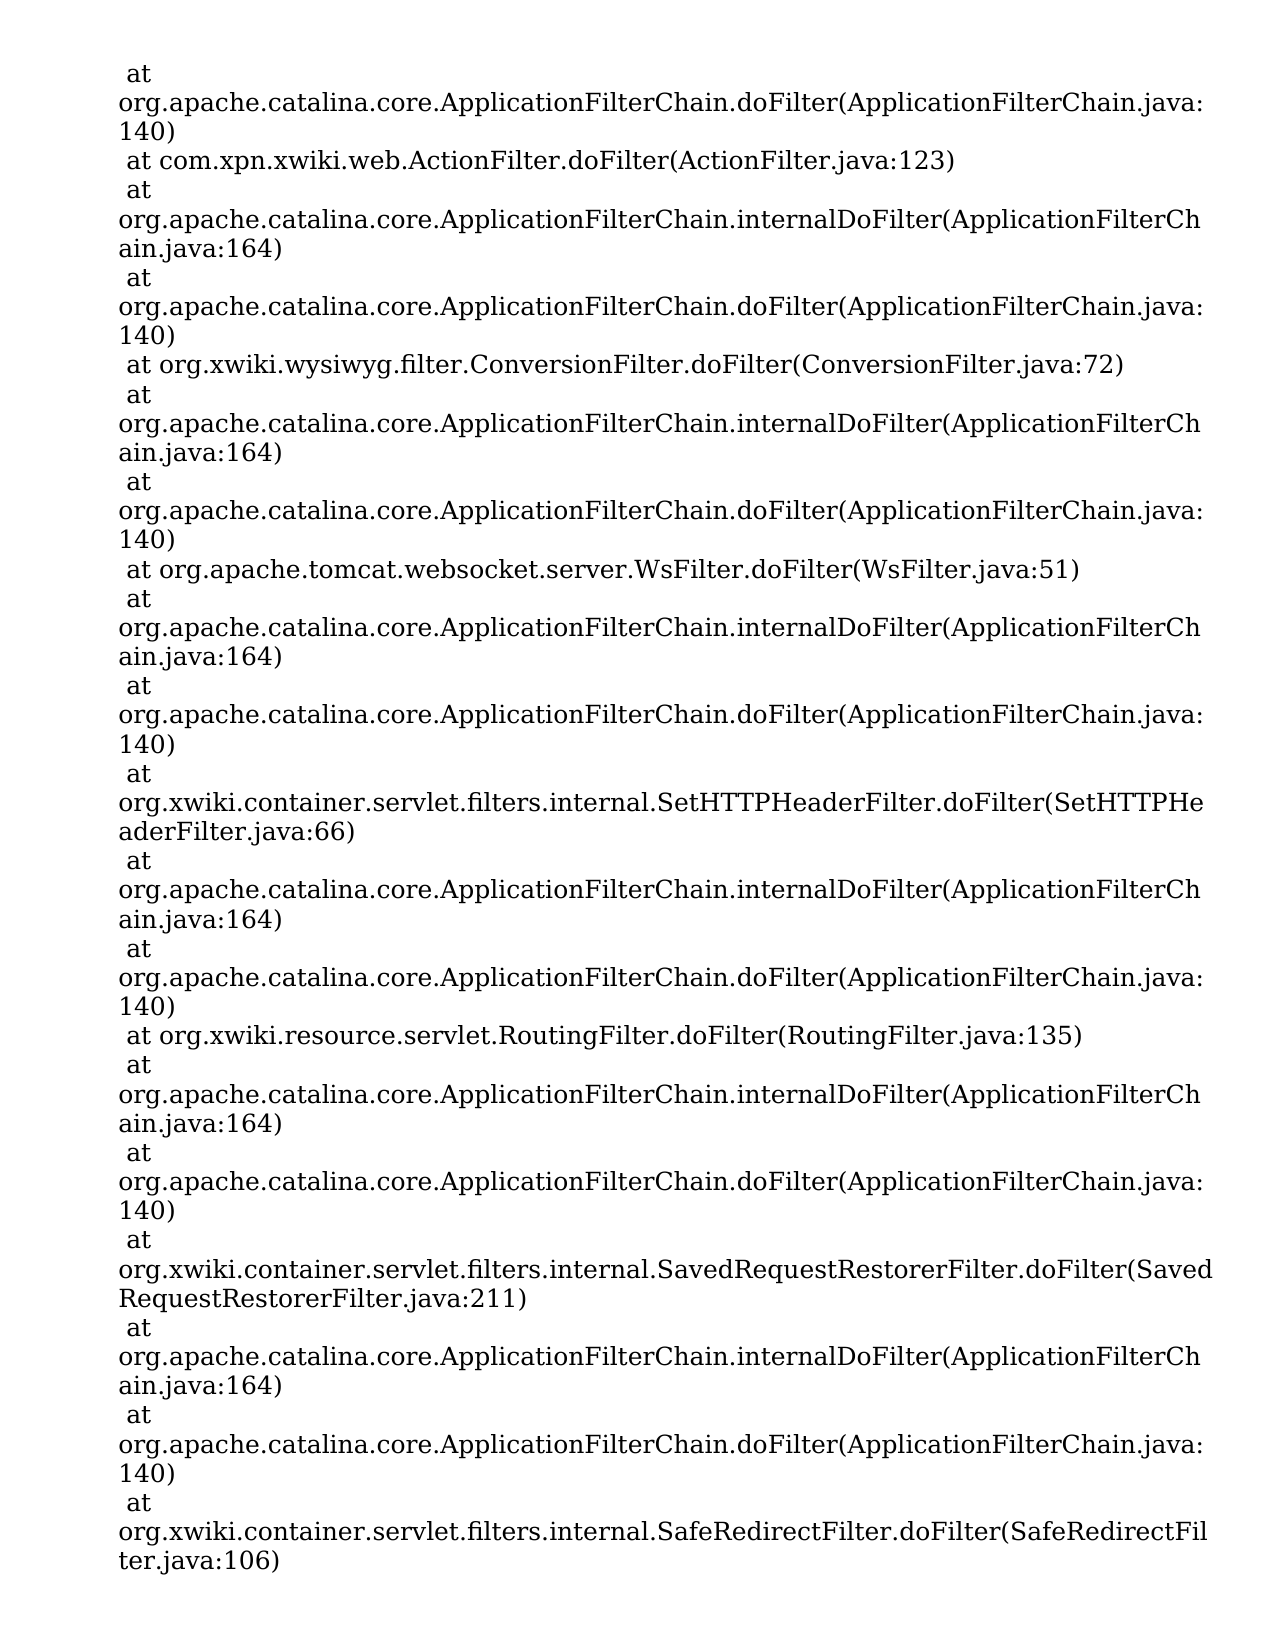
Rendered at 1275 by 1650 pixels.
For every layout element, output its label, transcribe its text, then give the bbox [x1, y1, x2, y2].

text at org.apache.catalina.core.ApplicationFilterChain.doFilter(ApplicationFilterChain.java:140) at com.xpn.xwiki.web.ActionFilter.doFilter(ActionFilter.java:123) at org.apache.catalina.core.ApplicationFilterChain.internalDoFilter(ApplicationFilterChain.java:164) at org.apache.catalina.core.ApplicationFilterChain.doFilter(ApplicationFilterChain.java:140) at org.xwiki.wysiwyg.filter.ConversionFilter.doFilter(ConversionFilter.java:72) at org.apache.catalina.core.ApplicationFilterChain.internalDoFilter(ApplicationFilterChain.java:164) at org.apache.catalina.core.ApplicationFilterChain.doFilter(ApplicationFilterChain.java:140) at org.apache.tomcat.websocket.server.WsFilter.doFilter(WsFilter.java:51) at org.apache.catalina.core.ApplicationFilterChain.internalDoFilter(ApplicationFilterChain.java:164) at org.apache.catalina.core.ApplicationFilterChain.doFilter(ApplicationFilterChain.java:140) at org.xwiki.container.servlet.filters.internal.SetHTTPHeaderFilter.doFilter(SetHTTPHeaderFilter.java:66) at org.apache.catalina.core.ApplicationFilterChain.internalDoFilter(ApplicationFilterChain.java:164) at org.apache.catalina.core.ApplicationFilterChain.doFilter(ApplicationFilterChain.java:140) at org.xwiki.resource.servlet.RoutingFilter.doFilter(RoutingFilter.java:135) at org.apache.catalina.core.ApplicationFilterChain.internalDoFilter(ApplicationFilterChain.java:164) at org.apache.catalina.core.ApplicationFilterChain.doFilter(ApplicationFilterChain.java:140) at org.xwiki.container.servlet.filters.internal.SavedRequestRestorerFilter.doFilter(SavedRequestRestorerFilter.java:211) at org.apache.catalina.core.ApplicationFilterChain.internalDoFilter(ApplicationFilterChain.java:164) at org.apache.catalina.core.ApplicationFilterChain.doFilter(ApplicationFilterChain.java:140) at org.xwiki.container.servlet.filters.internal.SafeRedirectFilter.doFilter(SafeRedirectFilter.java:106) [118, 59, 1216, 1576]
